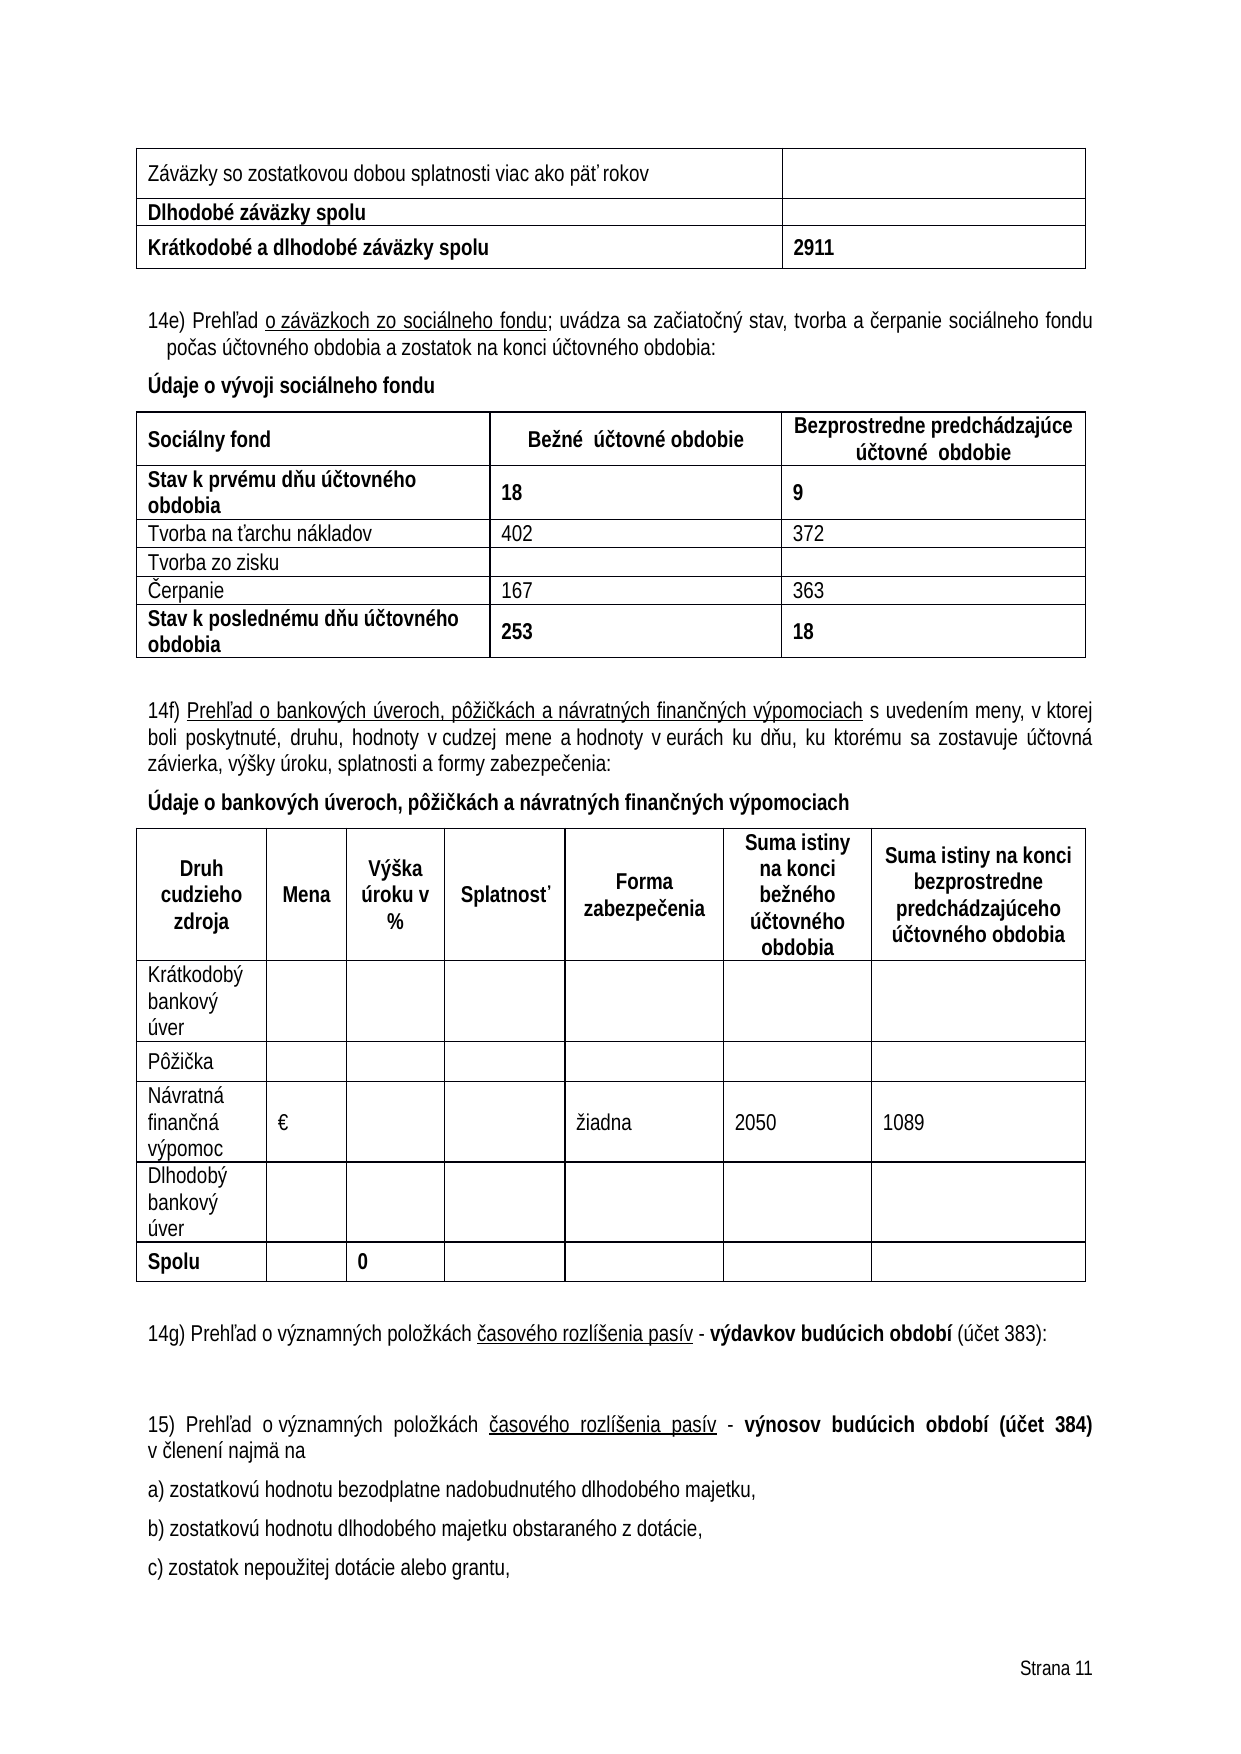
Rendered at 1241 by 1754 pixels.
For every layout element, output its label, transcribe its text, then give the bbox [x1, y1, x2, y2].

table_cell [267, 1042, 346, 1081]
table_cell Čerpanie [137, 577, 489, 603]
table_cell 18 [491, 466, 781, 519]
table_cell [872, 1243, 1085, 1281]
table_cell Krátkodobý bankový úver [137, 961, 266, 1041]
table_cell 2050 [724, 1082, 871, 1161]
table_cell [783, 149, 1085, 197]
table_cell [491, 548, 781, 576]
table_cell [872, 1042, 1085, 1081]
text 14e) Prehľad o záväzkoch zo sociálneho fondu; uvádza sa začiatočný stav, tvorba a čerpanie sociálneho fondu počas účtovného obdobia a zostatok na konci účtovného obdobia: [148, 307, 1093, 360]
table_cell Záväzky so zostatkovou dobou splatnosti viac ako päť rokov [137, 149, 782, 197]
table_cell Spolu [137, 1243, 266, 1281]
table_cell [566, 961, 723, 1041]
table_cell [724, 1243, 871, 1281]
table_header Suma istiny na konci bezprostredne predchádzajúceho účtovného obdobia [872, 829, 1085, 960]
table_cell Stav k poslednému dňu účtovného obdobia [137, 605, 489, 657]
table_cell 372 [782, 520, 1085, 547]
table_cell € [267, 1082, 346, 1161]
table_cell 167 [491, 577, 781, 603]
table_header Bežné účtovné obdobie [491, 413, 781, 465]
table_cell [347, 961, 444, 1041]
text 15) Prehľad o významných položkách časového rozlíšenia pasív - výnosov budúcich období (účet 384) v členení najmä na [148, 1411, 1093, 1463]
table_cell [445, 1082, 564, 1161]
table_cell [267, 961, 346, 1041]
table_cell [445, 1243, 564, 1281]
table_cell 18 [782, 605, 1085, 657]
text Údaje o vývoji sociálneho fondu [148, 372, 1093, 399]
table_cell 363 [782, 577, 1085, 603]
table_cell [445, 961, 564, 1041]
table_cell žiadna [566, 1082, 723, 1161]
table_cell [566, 1042, 723, 1081]
table_cell [566, 1163, 723, 1241]
table_cell [347, 1163, 444, 1241]
table_cell [782, 548, 1085, 576]
table_cell Návratná finančná výpomoc [137, 1082, 266, 1161]
table_header Forma zabezpečenia [566, 829, 723, 960]
table_header Mena [267, 829, 346, 960]
table_cell [724, 961, 871, 1041]
table_cell 0 [347, 1243, 444, 1281]
table_cell [267, 1163, 346, 1241]
table_cell Dlhodobé záväzky spolu [137, 199, 782, 225]
table_cell [347, 1082, 444, 1161]
text 14g) Prehľad o významných položkách časového rozlíšenia pasív - výdavkov budúcich období (účet 383): [148, 1320, 1093, 1347]
table_cell 402 [491, 520, 781, 547]
table_cell 253 [491, 605, 781, 657]
table_cell Stav k prvému dňu účtovného obdobia [137, 466, 489, 519]
text c) zostatok nepoužitej dotácie alebo grantu, [148, 1553, 1093, 1580]
table_cell 2911 [783, 226, 1085, 267]
table_cell 1089 [872, 1082, 1085, 1161]
text 14f) Prehľad o bankových úveroch, pôžičkách a návratných finančných výpomociach s uvedením meny, v ktorej boli poskytnuté, druhu, hodnoty v cudzej mene a hodnoty v eurách ku dňu, ku ktorému sa zostavuje účtovná závierka, výšky úroku, splatnosti a formy zabezpečenia: [148, 697, 1093, 776]
table_cell [872, 1163, 1085, 1241]
table_cell [724, 1163, 871, 1241]
table_cell Tvorba zo zisku [137, 548, 489, 576]
table_cell [872, 961, 1085, 1041]
table_cell [783, 199, 1085, 225]
table_header Sociálny fond [137, 413, 489, 465]
table_cell [724, 1042, 871, 1081]
text b) zostatkovú hodnotu dlhodobého majetku obstaraného z dotácie, [148, 1515, 1093, 1541]
table_cell Dlhodobý bankový úver [137, 1163, 266, 1241]
table_cell [566, 1243, 723, 1281]
table_header Splatnosť [445, 829, 564, 960]
table_cell [347, 1042, 444, 1081]
table_cell Tvorba na ťarchu nákladov [137, 520, 489, 547]
table_cell [445, 1042, 564, 1081]
table_cell Pôžička [137, 1042, 266, 1081]
table_cell 9 [782, 466, 1085, 519]
text a) zostatkovú hodnotu bezodplatne nadobudnutého dlhodobého majetku, [148, 1476, 1093, 1502]
table_cell [267, 1243, 346, 1281]
table_header Druh cudzieho zdroja [137, 829, 266, 960]
table_header Suma istiny na konci bežného účtovného obdobia [724, 829, 871, 960]
table_header Bezprostredne predchádzajúce účtovné obdobie [782, 413, 1085, 465]
text Údaje o bankových úveroch, pôžičkách a návratných finančných výpomociach [148, 789, 1093, 815]
table_cell [445, 1163, 564, 1241]
table_cell Krátkodobé a dlhodobé záväzky spolu [137, 226, 782, 267]
table_header Výška úroku v % [347, 829, 444, 960]
